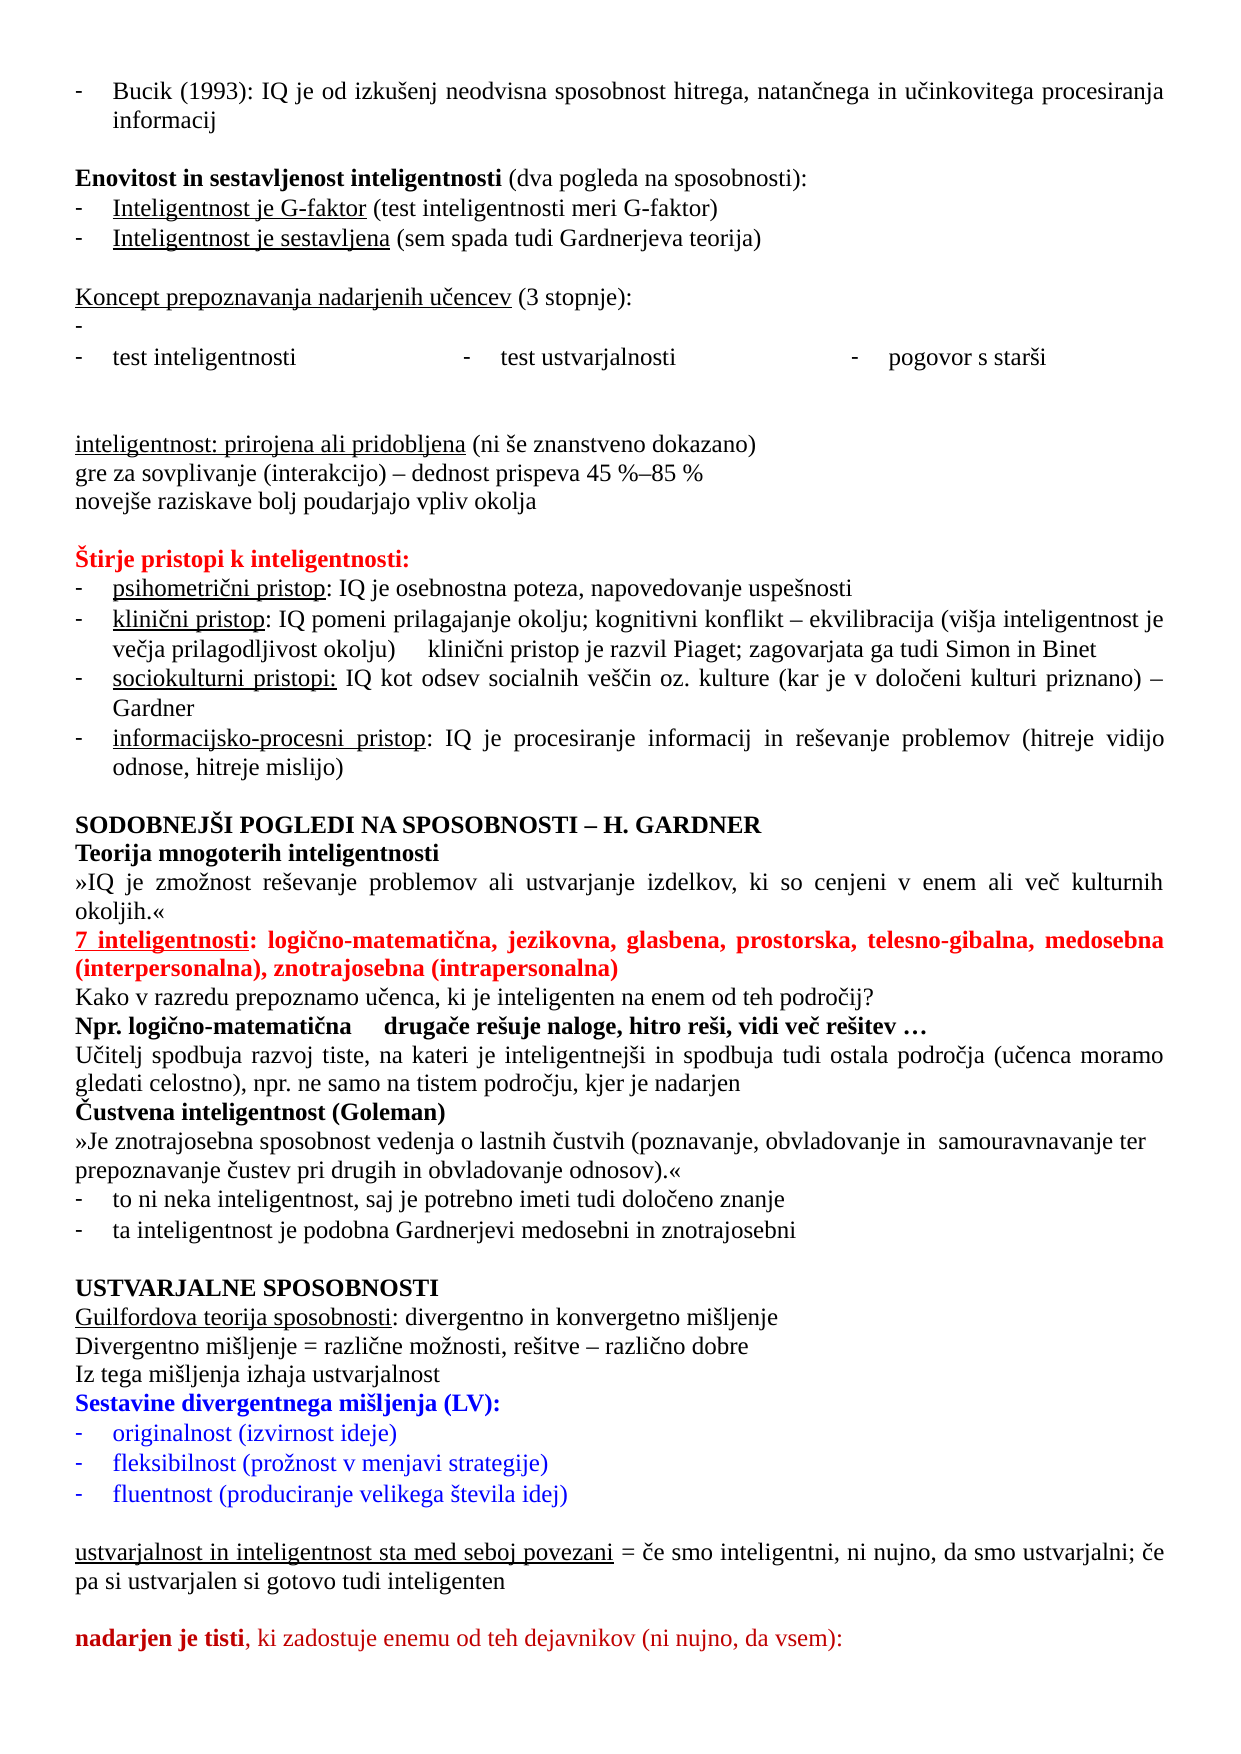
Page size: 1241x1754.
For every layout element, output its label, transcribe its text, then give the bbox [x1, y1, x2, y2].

text Enovitost in sestavljenost inteligentnosti (dva pogleda na sposobnosti): [75, 163, 1165, 192]
text Iz tega mišljenja izhaja ustvarjalnost [75, 1359, 1165, 1388]
list sociokulturni pristopi: IQ kot odsev socialnih veščin oz. kulture (kar je v določeni kulturi priznano) – Gardner [75, 662, 1165, 722]
text Kako v razredu prepoznamo učenca, ki je inteligenten na enem od teh področij? [75, 982, 1165, 1011]
text »Je znotrajosebna sposobnost vedenja o lastnih čustvih (poznavanje, obvladovanje in samouravnavanje ter prepoznavanje čustev pri drugih in obvladovanje odnosov).« [75, 1126, 1165, 1183]
text USTVARJALNE SPOSOBNOSTI [75, 1273, 1165, 1302]
list test inteligentnosti [75, 341, 389, 371]
text Učitelj spodbuja razvoj tiste, na kateri je inteligentnejši in spodbuja tudi ostala področja (učenca moramo gledati celostno), npr. ne samo na tistem področju, kjer je nadarjen [75, 1040, 1165, 1097]
text »IQ je zmožnost reševanje problemov ali ustvarjanje izdelkov, ki so cenjeni v enem ali več kulturnih okoljih.« [75, 867, 1165, 925]
list Inteligentnost je sestavljena (sem spada tudi Gardnerjeva teorija) [75, 222, 1165, 253]
text novejše raziskave bolj poudarjajo vpliv okolja [75, 486, 1165, 515]
list Bucik (1993): IQ je od izkušenj neodvisna sposobnost hitrega, natančnega in učinkovitega procesiranja informacij [75, 75, 1165, 134]
text nadarjen je tisti, ki zadostuje enemu od teh dejavnikov (ni nujno, da vsem): [75, 1623, 1165, 1652]
list to ni neka inteligentnost, saj je potrebno imeti tudi določeno znanje [75, 1183, 1165, 1214]
text Štirje pristopi k inteligentnosti: [75, 544, 1165, 573]
text Divergentno mišljenje = različne možnosti, rešitve – različno dobre [75, 1331, 1165, 1359]
text ustvarjalnost in inteligentnost sta med seboj povezani = če smo inteligentni, ni nujno, da smo ustvarjalni; če pa si ustvarjalen si gotovo tudi inteligenten [75, 1537, 1165, 1595]
list psihometrični pristop: IQ je osebnostna poteza, napovedovanje uspešnosti [75, 573, 1165, 603]
text Sestavine divergentnega mišljenja (LV): [75, 1388, 1165, 1417]
list informacijsko-procesni pristop: IQ je procesiranje informacij in reševanje problemov (hitreje vidijo odnose, hitreje mislijo) [75, 722, 1165, 781]
text Koncept prepoznavanja nadarjenih učencev (3 stopnje): [75, 282, 1165, 310]
list ta inteligentnost je podobna Gardnerjevi medosebni in znotrajosebni [75, 1214, 1165, 1244]
text Teorija mnogoterih inteligentnosti [75, 838, 1165, 867]
text Npr. logično-matematična  drugače rešuje naloge, hitro reši, vidi več rešitev … [75, 1011, 1165, 1040]
list Inteligentnost je G-faktor (test inteligentnosti meri G-faktor) [75, 192, 1165, 222]
text SODOBNEJŠI POGLEDI NA SPOSOBNOSTI – H. GARDNER [75, 810, 1165, 838]
text 7 inteligentnosti: logično-matematična, jezikovna, glasbena, prostorska, telesno-gibalna, medosebna (interpersonalna), znotrajosebna (intrapersonalna) [75, 925, 1165, 982]
list test ustvarjalnosti [463, 341, 777, 371]
text inteligentnost: prirojena ali pridobljena (ni še znanstveno dokazano) [75, 429, 1165, 458]
list klinični pristop: IQ pomeni prilagajanje okolju; kognitivni konflikt – ekvilibracija (višja inteligentnost je večja prilagodljivost okolju)  klinični pristop je razvil Piaget; zagovarjata ga tudi Simon in Binet [75, 603, 1165, 662]
list originalnost (izvirnost ideje) [75, 1417, 1165, 1447]
list fluentnost (produciranje velikega števila idej) [75, 1478, 1165, 1508]
text gre za sovplivanje (interakcijo) – dednost prispeva 45 %–85 % [75, 458, 1165, 486]
text Guilfordova teorija sposobnosti: divergentno in konvergetno mišljenje [75, 1302, 1165, 1331]
list fleksibilnost (prožnost v menjavi strategije) [75, 1447, 1165, 1478]
text Čustvena inteligentnost (Goleman) [75, 1097, 1165, 1126]
list pogovor s starši [851, 341, 1165, 371]
